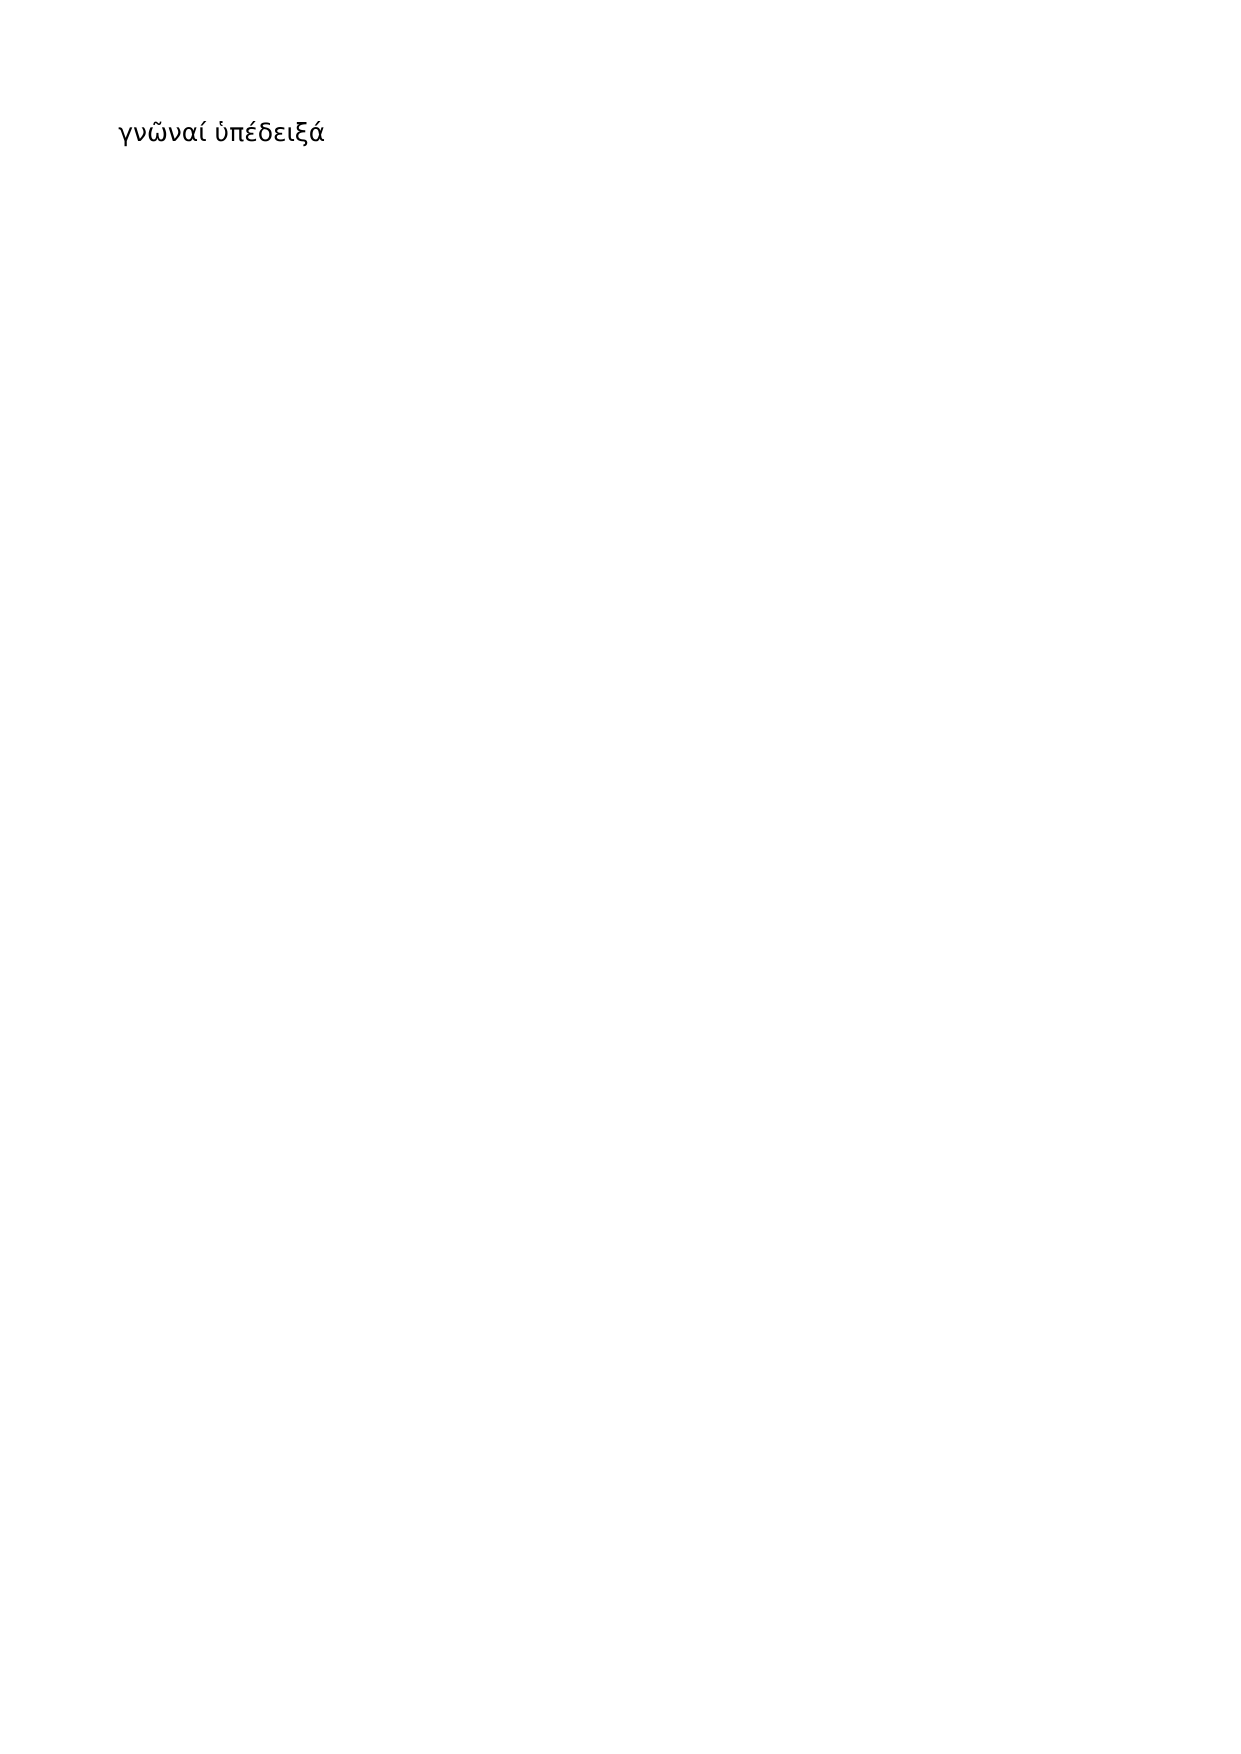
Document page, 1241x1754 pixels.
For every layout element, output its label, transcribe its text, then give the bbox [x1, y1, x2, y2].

text γνῶναί ὑπέδειξά [118, 118, 1122, 147]
